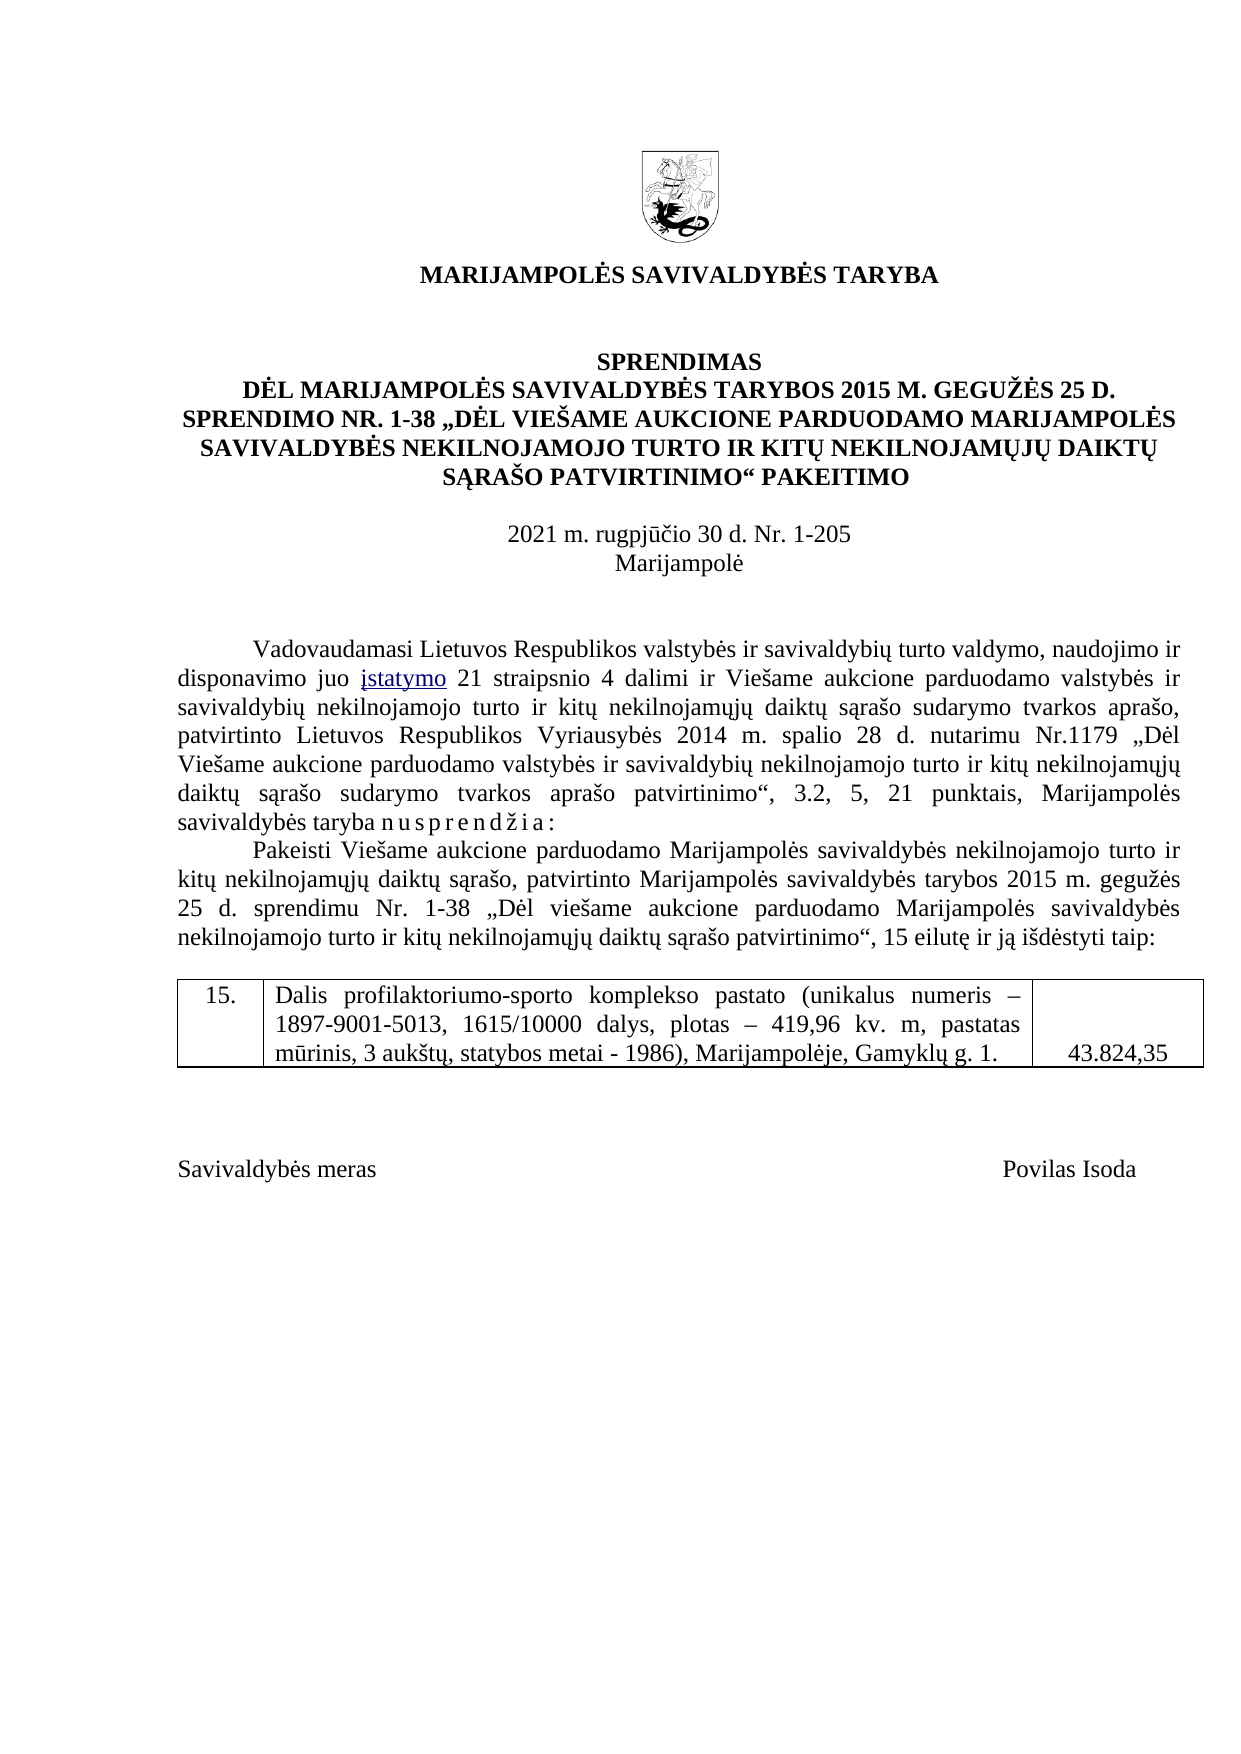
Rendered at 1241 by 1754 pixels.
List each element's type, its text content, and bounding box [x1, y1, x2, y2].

text 2021 m. rugpjūčio 30 d. Nr. 1-205 [177, 519, 1181, 548]
text DĖL MARIJAMPOLĖS SAVIVALDYBĖS TARYBOS 2015 M. GEGUŽĖS 25 D. SPRENDIMO NR. 1-38 „DĖL VIEŠAME AUKCIONE PARDUODAMO MARIJAMPOLĖS SAVIVALDYBĖS NEKILNOJAMOJO TURTO IR KITŲ NEKILNOJAMŲJŲ DAIKTŲ SĄRAŠO PATVIRTINIMO“ PAKEITIMO [177, 375, 1181, 490]
text Savivaldybės meras Povilas Isoda [177, 1154, 1181, 1182]
text MARIJAMPOLĖS SAVIVALDYBĖS TARYBA [177, 260, 1181, 289]
text Vadovaudamasi Lietuvos Respublikos valstybės ir savivaldybių turto valdymo, naudojimo ir disponavimo juo įstatymo 21 straipsnio 4 dalimi ir Viešame aukcione parduodamo valstybės ir savivaldybių nekilnojamojo turto ir kitų nekilnojamųjų daiktų sąrašo sudarymo tvarkos aprašo, patvirtinto Lietuvos Respublikos Vyriausybės 2014 m. spalio 28 d. nutarimu Nr.1179 „Dėl Viešame aukcione parduodamo valstybės ir savivaldybių nekilnojamojo turto ir kitų nekilnojamųjų daiktų sąrašo sudarymo tvarkos aprašo patvirtinimo“, 3.2, 5, 21 punktais, Marijampolės savivaldybės taryba nusprendžia: [177, 634, 1181, 835]
text Pakeisti Viešame aukcione parduodamo Marijampolės savivaldybės nekilnojamojo turto ir kitų nekilnojamųjų daiktų sąrašo, patvirtinto Marijampolės savivaldybės tarybos 2015 m. gegužės 25 d. sprendimu Nr. 1-38 „Dėl viešame aukcione parduodamo Marijampolės savivaldybės nekilnojamojo turto ir kitų nekilnojamųjų daiktų sąrašo patvirtinimo“, 15 eilutę ir ją išdėstyti taip: [177, 835, 1181, 950]
table_header Dalis profilaktoriumo-sporto komplekso pastato (unikalus numeris – 1897-9001-5013, 1615/10000 dalys, plotas – 419,96 kv. m, pastatas mūrinis, 3 aukštų, statybos metai - 1986), Marijampolėje, Gamyklų g. 1. [264, 980, 1032, 1066]
text Marijampolė [177, 548, 1181, 577]
table_header 43.824,35 [1033, 980, 1203, 1066]
table_header 15. [178, 980, 263, 1066]
text SPRENDIMAS [177, 347, 1181, 375]
